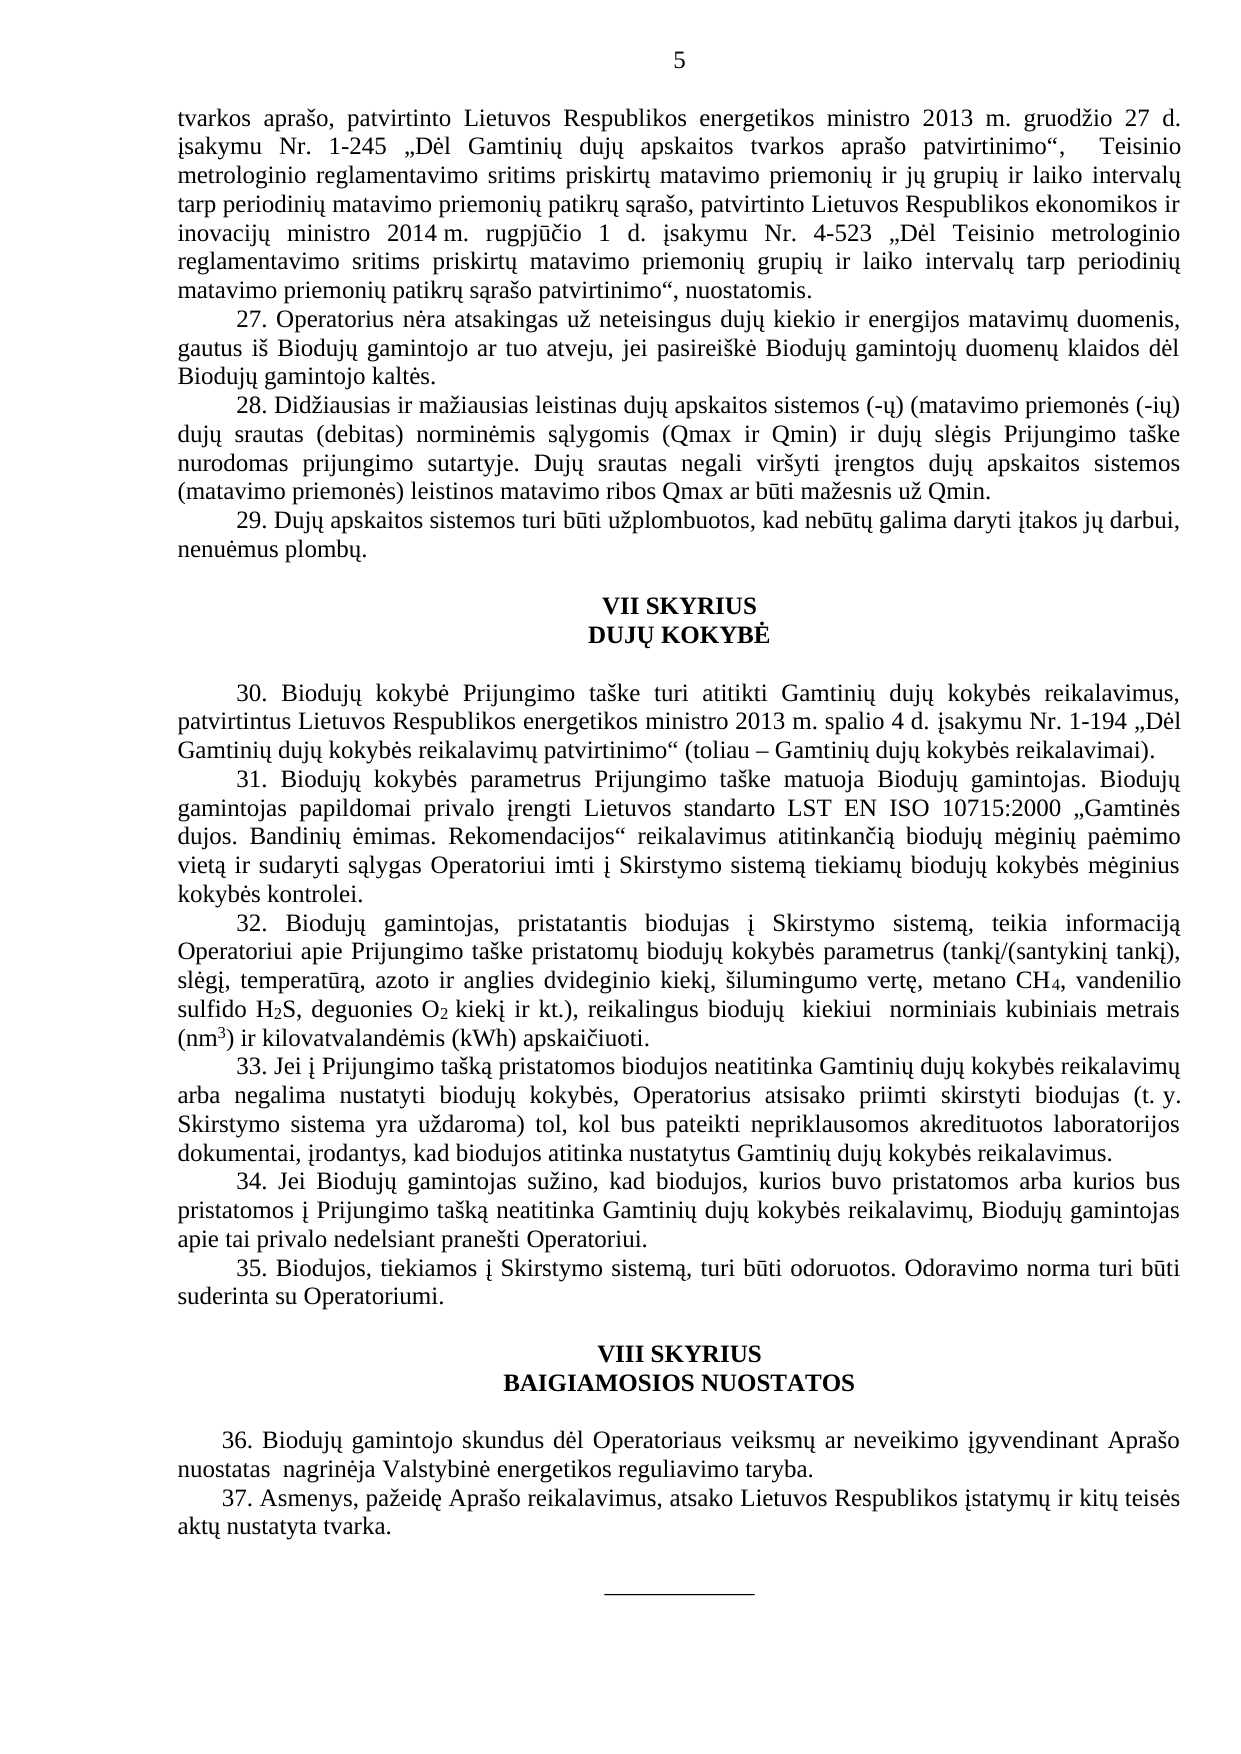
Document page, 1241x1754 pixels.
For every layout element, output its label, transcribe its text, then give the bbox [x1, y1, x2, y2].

text BAIGIAMOSIOS NUOSTATOS [177, 1368, 1181, 1396]
text 35. Biodujos, tiekiamos į Skirstymo sistemą, turi būti odoruotos. Odoravimo norma turi būti suderinta su Operatoriumi. [177, 1253, 1181, 1310]
text 31. Biodujų kokybės parametrus Prijungimo taške matuoja Biodujų gamintojas. Biodujų gamintojas papildomai privalo įrengti Lietuvos standarto LST EN ISO 10715:2000 „Gamtinės dujos. Bandinių ėmimas. Rekomendacijos“ reikalavimus atitinkančią biodujų mėginių paėmimo vietą ir sudaryti sąlygas Operatoriui imti į Skirstymo sistemą tiekiamų biodujų kokybės mėginius kokybės kontrolei. [177, 764, 1181, 908]
text 28. Didžiausias ir mažiausias leistinas dujų apskaitos sistemos (-ų) (matavimo priemonės (-ių) dujų srautas (debitas) norminėmis sąlygomis (Qmax ir Qmin) ir dujų slėgis Prijungimo taške nurodomas prijungimo sutartyje. Dujų srautas negali viršyti įrengtos dujų apskaitos sistemos (matavimo priemonės) leistinos matavimo ribos Qmax ar būti mažesnis už Qmin. [177, 390, 1181, 505]
text VII SKYRIUS [177, 591, 1181, 620]
text 36. Biodujų gamintojo skundus dėl Operatoriaus veiksmų ar neveikimo įgyvendinant Aprašo nuostatas nagrinėja Valstybinė energetikos reguliavimo taryba. [177, 1425, 1181, 1483]
text 27. Operatorius nėra atsakingas už neteisingus dujų kiekio ir energijos matavimų duomenis, gautus iš Biodujų gamintojo ar tuo atveju, jei pasireiškė Biodujų gamintojų duomenų klaidos dėl Biodujų gamintojo kaltės. [177, 304, 1181, 390]
text 33. Jei į Prijungimo tašką pristatomos biodujos neatitinka Gamtinių dujų kokybės reikalavimų arba negalima nustatyti biodujų kokybės, Operatorius atsisako priimti skirstyti biodujas (t. y. Skirstymo sistema yra uždaroma) tol, kol bus pateikti nepriklausomos akredituotos laboratorijos dokumentai, įrodantys, kad biodujos atitinka nustatytus Gamtinių dujų kokybės reikalavimus. [177, 1051, 1181, 1166]
text ____________ [177, 1569, 1181, 1598]
text 30. Biodujų kokybė Prijungimo taške turi atitikti Gamtinių dujų kokybės reikalavimus, patvirtintus Lietuvos Respublikos energetikos ministro 2013 m. spalio 4 d. įsakymu Nr. 1-194 „Dėl Gamtinių dujų kokybės reikalavimų patvirtinimo“ (toliau – Gamtinių dujų kokybės reikalavimai). [177, 678, 1181, 764]
text tvarkos aprašo, patvirtinto Lietuvos Respublikos energetikos ministro 2013 m. gruodžio 27 d. įsakymu Nr. 1-245 „Dėl Gamtinių dujų apskaitos tvarkos aprašo patvirtinimo“, Teisinio metrologinio reglamentavimo sritims priskirtų matavimo priemonių ir jų grupių ir laiko intervalų tarp periodinių matavimo priemonių patikrų sąrašo, patvirtinto Lietuvos Respublikos ekonomikos ir inovacijų ministro 2014 m. rugpjūčio 1 d. įsakymu Nr. 4-523 „Dėl Teisinio metrologinio reglamentavimo sritims priskirtų matavimo priemonių grupių ir laiko intervalų tarp periodinių matavimo priemonių patikrų sąrašo patvirtinimo“, nuostatomis. [177, 103, 1181, 304]
text 32. Biodujų gamintojas, pristatantis biodujas į Skirstymo sistemą, teikia informaciją Operatoriui apie Prijungimo taške pristatomų biodujų kokybės parametrus (tankį/(santykinį tankį), slėgį, temperatūrą, azoto ir anglies dvideginio kiekį, šilumingumo vertę, metano CH4, vandenilio sulfido H2S, deguonies O2 kiekį ir kt.), reikalingus biodujų kiekiui norminiais kubiniais metrais (nm3) ir kilovatvalandėmis (kWh) apskaičiuoti. [177, 908, 1181, 1051]
text 29. Dujų apskaitos sistemos turi būti užplombuotos, kad nebūtų galima daryti įtakos jų darbui, nenuėmus plombų. [177, 505, 1181, 563]
text VIII SKYRIUS [177, 1339, 1181, 1368]
text 34. Jei Biodujų gamintojas sužino, kad biodujos, kurios buvo pristatomos arba kurios bus pristatomos į Prijungimo tašką neatitinka Gamtinių dujų kokybės reikalavimų, Biodujų gamintojas apie tai privalo nedelsiant pranešti Operatoriui. [177, 1166, 1181, 1253]
text 37. Asmenys, pažeidę Aprašo reikalavimus, atsako Lietuvos Respublikos įstatymų ir kitų teisės aktų nustatyta tvarka. [177, 1483, 1181, 1540]
text DUJŲ KOKYBĖ [177, 620, 1181, 649]
